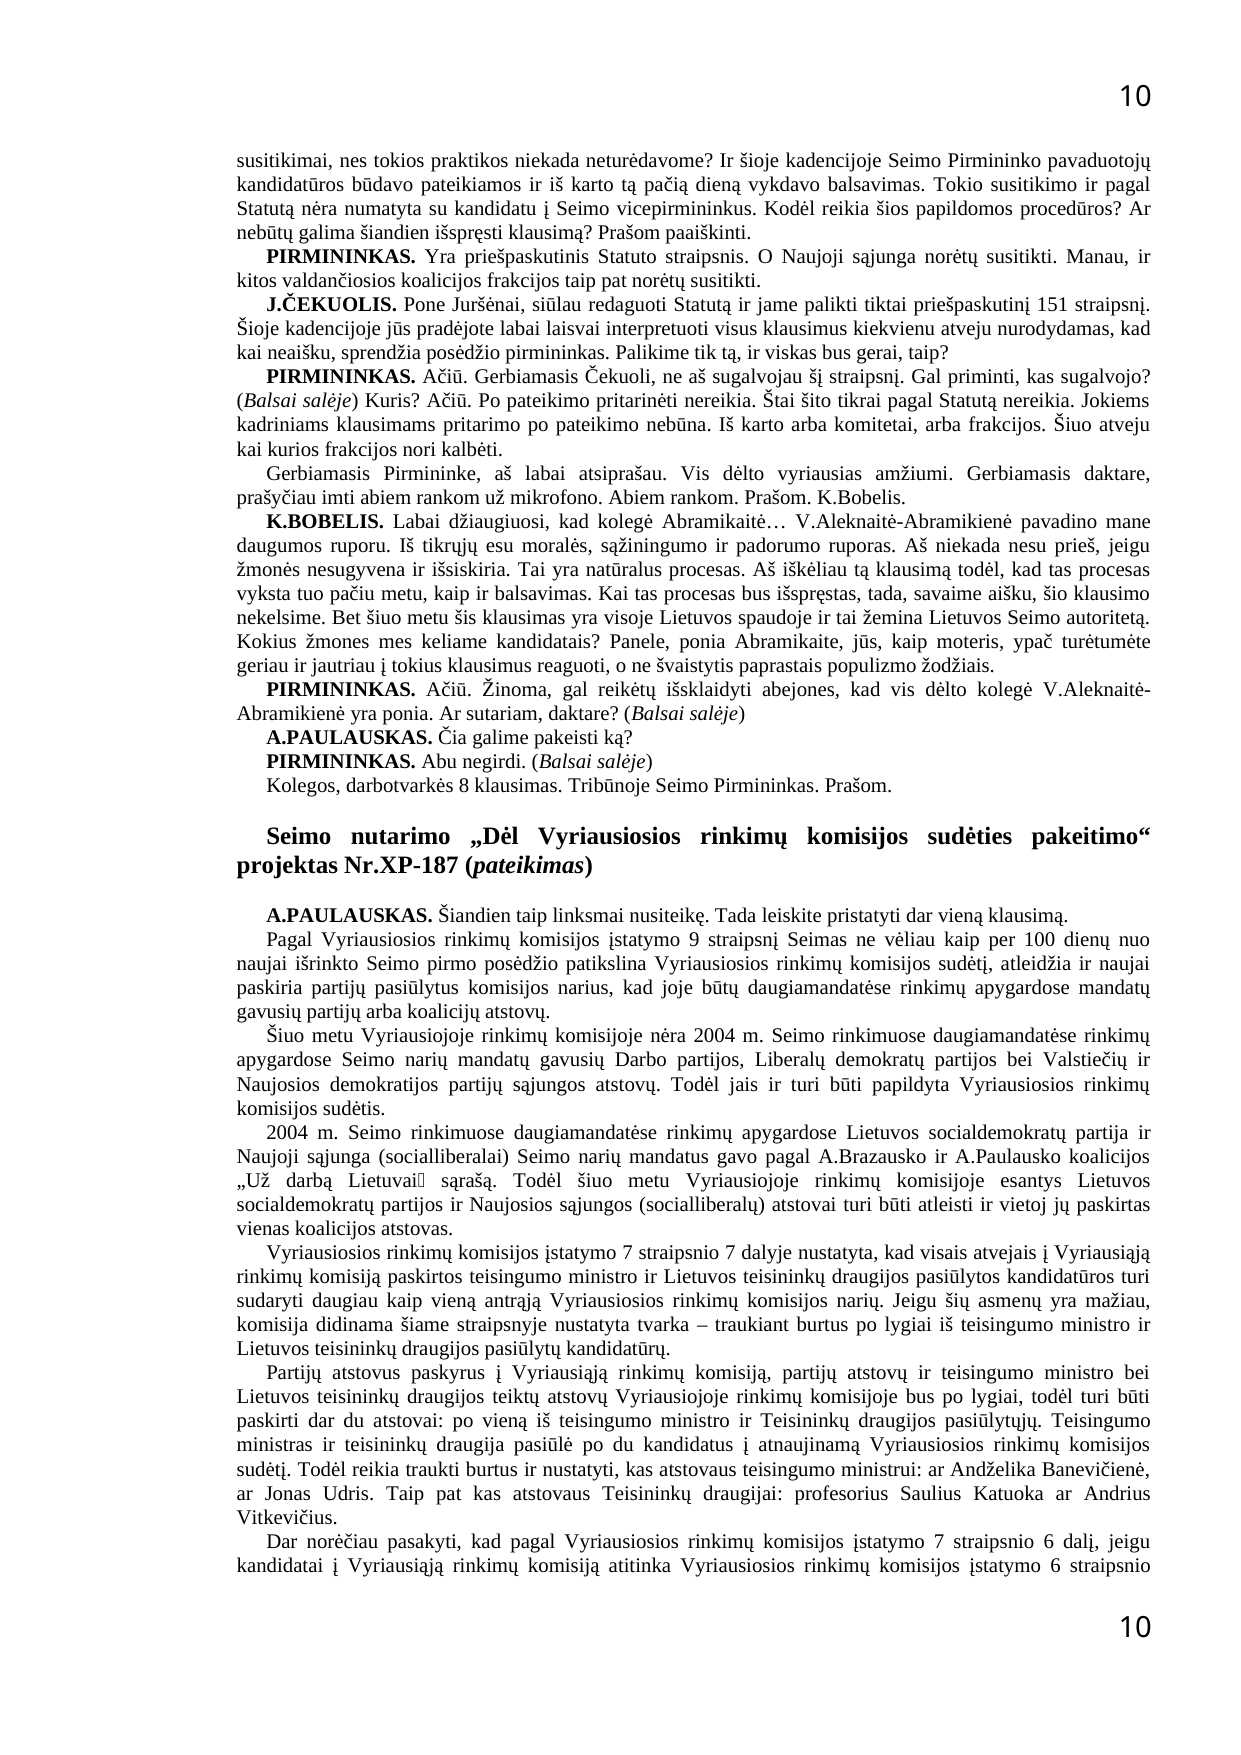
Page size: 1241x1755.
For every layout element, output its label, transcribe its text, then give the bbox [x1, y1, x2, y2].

text Gerbiamasis Pirmininke, aš labai atsiprašau. Vis dėlto vyriausias amžiumi. Gerbiamasis daktare, prašyčiau imti abiem rankom už mikrofono. Abiem rankom. Prašom. K.Bobelis. [236, 461, 1152, 509]
text J.ČEKUOLIS. Pone Juršėnai, siūlau redaguoti Statutą ir jame palikti tiktai priešpaskutinį 151 straipsnį. Šioje kadencijoje jūs pradėjote labai laisvai interpretuoti visus klausimus kiekvienu atveju nurodydamas, kad kai neaišku, sprendžia posėdžio pirmininkas. Palikime tik tą, ir viskas bus gerai, taip? [236, 292, 1152, 364]
text 2004 m. Seimo rinkimuose daugiamandatėse rinkimų apygardose Lietuvos socialdemokratų partija ir Naujoji sąjunga (socialliberalai) Seimo narių mandatus gavo pagal A.Brazausko ir A.Paulausko koalicijos „Už darbą Lietuvai sąrašą. Todėl šiuo metu Vyriausiojoje rinkimų komisijoje esantys Lietuvos socialdemokratų partijos ir Naujosios sąjungos (socialliberalų) atstovai turi būti atleisti ir vietoj jų paskirtas vienas koalicijos atstovas. [236, 1119, 1152, 1240]
text A.PAULAUSKAS. Čia galime pakeisti ką? [236, 725, 1152, 749]
text Seimo nutarimo „Dėl Vyriausiosios rinkimų komisijos sudėties pakeitimo“ projektas Nr.XP-187 (pateikimas) [236, 821, 1152, 879]
text Šiuo metu Vyriausiojoje rinkimų komisijoje nėra 2004 m. Seimo rinkimuose daugiamandatėse rinkimų apygardose Seimo narių mandatų gavusių Darbo partijos, Liberalų demokratų partijos bei Valstiečių ir Naujosios demokratijos partijų sąjungos atstovų. Todėl jais ir turi būti papildyta Vyriausiosios rinkimų komisijos sudėtis. [236, 1023, 1152, 1119]
text PIRMININKAS. Ačiū. Žinoma, gal reikėtų išsklaidyti abejones, kad vis dėlto kolegė V.Aleknaitė-Abramikienė yra ponia. Ar sutariam, daktare? (Balsai salėje) [236, 677, 1152, 725]
text Dar norėčiau pasakyti, kad pagal Vyriausiosios rinkimų komisijos įstatymo 7 straipsnio 6 dalį, jeigu kandidatai į Vyriausiąją rinkimų komisiją atitinka Vyriausiosios rinkimų komisijos įstatymo 6 straipsnio [236, 1529, 1152, 1577]
text K.BOBELIS. Labai džiaugiuosi, kad kolegė Abramikaitė… V.Aleknaitė-Abramikienė pavadino mane daugumos ruporu. Iš tikrųjų esu moralės, sąžiningumo ir padorumo ruporas. Aš niekada nesu prieš, jeigu žmonės nesugyvena ir išsiskiria. Tai yra natūralus procesas. Aš iškėliau tą klausimą todėl, kad tas procesas vyksta tuo pačiu metu, kaip ir balsavimas. Kai tas procesas bus išspręstas, tada, savaime aišku, šio klausimo nekelsime. Bet šiuo metu šis klausimas yra visoje Lietuvos spaudoje ir tai žemina Lietuvos Seimo autoritetą. Kokius žmones mes keliame kandidatais? Panele, ponia Abramikaite, jūs, kaip moteris, ypač turėtumėte geriau ir jautriau į tokius klausimus reaguoti, o ne švaistytis paprastais populizmo žodžiais. [236, 509, 1152, 677]
text PIRMININKAS. Abu negirdi. (Balsai salėje) [236, 749, 1152, 773]
text PIRMININKAS. Yra priešpaskutinis Statuto straipsnis. O Naujoji sąjunga norėtų susitikti. Manau, ir kitos valdančiosios koalicijos frakcijos taip pat norėtų susitikti. [236, 244, 1152, 292]
text A.PAULAUSKAS. Šiandien taip linksmai nusiteikę. Tada leiskite pristatyti dar vieną klausimą. [236, 903, 1152, 927]
text Vyriausiosios rinkimų komisijos įstatymo 7 straipsnio 7 dalyje nustatyta, kad visais atvejais į Vyriausiąją rinkimų komisiją paskirtos teisingumo ministro ir Lietuvos teisininkų draugijos pasiūlytos kandidatūros turi sudaryti daugiau kaip vieną antrąją Vyriausiosios rinkimų komisijos narių. Jeigu šių asmenų yra mažiau, komisija didinama šiame straipsnyje nustatyta tvarka – traukiant burtus po lygiai iš teisingumo ministro ir Lietuvos teisininkų draugijos pasiūlytų kandidatūrų. [236, 1240, 1152, 1360]
text Kolegos, darbotvarkės 8 klausimas. Tribūnoje Seimo Pirmininkas. Prašom. [236, 773, 1152, 797]
text PIRMININKAS. Ačiū. Gerbiamasis Čekuoli, ne aš sugalvojau šį straipsnį. Gal priminti, kas sugalvojo? (Balsai salėje) Kuris? Ačiū. Po pateikimo pritarinėti nereikia. Štai šito tikrai pagal Statutą nereikia. Jokiems kadriniams klausimams pritarimo po pateikimo nebūna. Iš karto arba komitetai, arba frakcijos. Šiuo atveju kai kurios frakcijos nori kalbėti. [236, 364, 1152, 461]
text Partijų atstovus paskyrus į Vyriausiąją rinkimų komisiją, partijų atstovų ir teisingumo ministro bei Lietuvos teisininkų draugijos teiktų atstovų Vyriausiojoje rinkimų komisijoje bus po lygiai, todėl turi būti paskirti dar du atstovai: po vieną iš teisingumo ministro ir Teisininkų draugijos pasiūlytųjų. Teisingumo ministras ir teisininkų draugija pasiūlė po du kandidatus į atnaujinamą Vyriausiosios rinkimų komisijos sudėtį. Todėl reikia traukti burtus ir nustatyti, kas atstovaus teisingumo ministrui: ar Andželika Banevičienė, ar Jonas Udris. Taip pat kas atstovaus Teisininkų draugijai: profesorius Saulius Katuoka ar Andrius Vitkevičius. [236, 1360, 1152, 1529]
text susitikimai, nes tokios praktikos niekada neturėdavome? Ir šioje kadencijoje Seimo Pirmininko pavaduotojų kandidatūros būdavo pateikiamos ir iš karto tą pačią dieną vykdavo balsavimas. Tokio susitikimo ir pagal Statutą nėra numatyta su kandidatu į Seimo vicepirmininkus. Kodėl reikia šios papildomos procedūros? Ar nebūtų galima šiandien išspręsti klausimą? Prašom paaiškinti. [236, 148, 1152, 244]
text Pagal Vyriausiosios rinkimų komisijos įstatymo 9 straipsnį Seimas ne vėliau kaip per 100 dienų nuo naujai išrinkto Seimo pirmo posėdžio patikslina Vyriausiosios rinkimų komisijos sudėtį, atleidžia ir naujai paskiria partijų pasiūlytus komisijos narius, kad joje būtų daugiamandatėse rinkimų apygardose mandatų gavusių partijų arba koalicijų atstovų. [236, 927, 1152, 1023]
